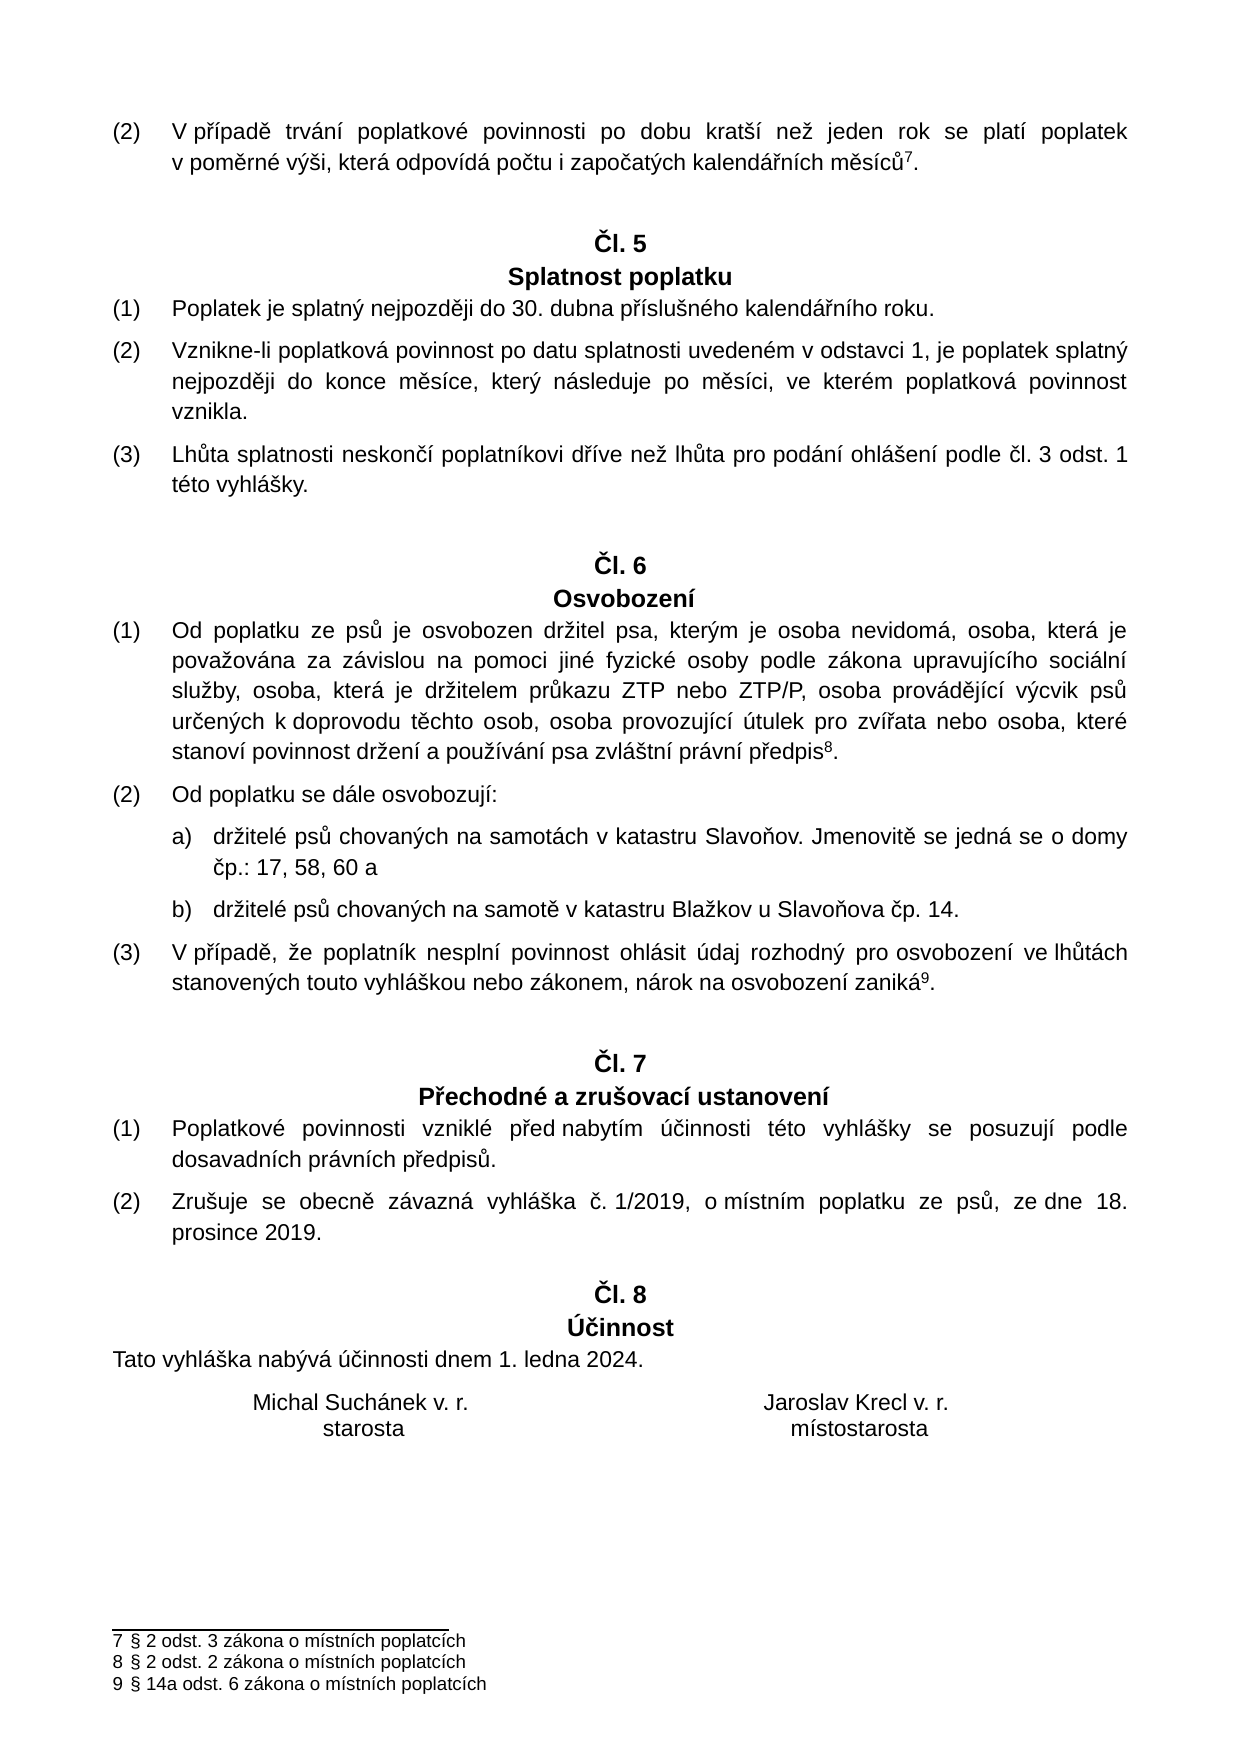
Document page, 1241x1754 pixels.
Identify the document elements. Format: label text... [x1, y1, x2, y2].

subtitle Čl. 8 Účinnost [112, 1280, 1128, 1342]
subtitle Čl. 7 Přechodné a zrušovací ustanovení [112, 1049, 1128, 1111]
subtitle Čl. 5 Splatnost poplatku [112, 229, 1128, 290]
table_header Michal Suchánek v. r. starosta [113, 1389, 608, 1470]
list Od poplatku se dále osvobozují: [112, 781, 1128, 807]
list Vznikne-li poplatková povinnost po datu splatnosti uvedeném v odstavci 1, je poplatek splatný nejpozději do konce měsíce, který následuje po měsíci, ve kterém poplatková povinnost vznikla. [112, 337, 1128, 424]
list V případě trvání poplatkové povinnosti po dobu kratší než jeden rok se platí poplatek v poměrné výši, která odpovídá počtu i započatých kalendářních měsíců. [112, 118, 1128, 175]
list § 2 odst. 2 zákona o místních poplatcích [112, 1651, 1128, 1673]
list Od poplatku ze psů je osvobozen držitel psa, kterým je osoba nevidomá, osoba, která je považována za závislou na pomoci jiné fyzické osoby podle zákona upravujícího sociální služby, osoba, která je držitelem průkazu ZTP nebo ZTP/P, osoba provádějící výcvik psů určených k doprovodu těchto osob, osoba provozující útulek pro zvířata nebo osoba, které stanoví povinnost držení a používání psa zvláštní právní předpis. [112, 617, 1128, 764]
list Poplatkové povinnosti vzniklé před nabytím účinnosti této vyhlášky se posuzují podle dosavadních právních předpisů. [112, 1115, 1128, 1172]
list držitelé psů chovaných na samotě v katastru Blažkov u Slavoňova čp. 14. [172, 896, 1128, 922]
list § 14a odst. 6 zákona o místních poplatcích [112, 1673, 1128, 1694]
list Zrušuje se obecně závazná vyhláška č. 1/2019, o místním poplatku ze psů, ze dne 18. prosince 2019. [112, 1188, 1128, 1245]
list § 2 odst. 3 zákona o místních poplatcích [112, 1630, 1128, 1651]
table_header Jaroslav Krecl v. r. místostarosta [608, 1389, 1104, 1470]
subtitle Čl. 6 Osvobození [112, 551, 1128, 613]
text Tato vyhláška nabývá účinnosti dnem 1. ledna 2024. [112, 1346, 1128, 1372]
list Lhůta splatnosti neskončí poplatníkovi dříve než lhůta pro podání ohlášení podle čl. 3 odst. 1 této vyhlášky. [112, 441, 1128, 497]
list V případě, že poplatník nesplní povinnost ohlásit údaj rozhodný pro osvobození ve lhůtách stanovených touto vyhláškou nebo zákonem, nárok na osvobození zaniká. [112, 939, 1128, 995]
list Poplatek je splatný nejpozději do 30. dubna příslušného kalendářního roku. [112, 295, 1128, 321]
list držitelé psů chovaných na samotách v katastru Slavoňov. Jmenovitě se jedná se o domy čp.: 17, 58, 60 a [172, 823, 1128, 880]
